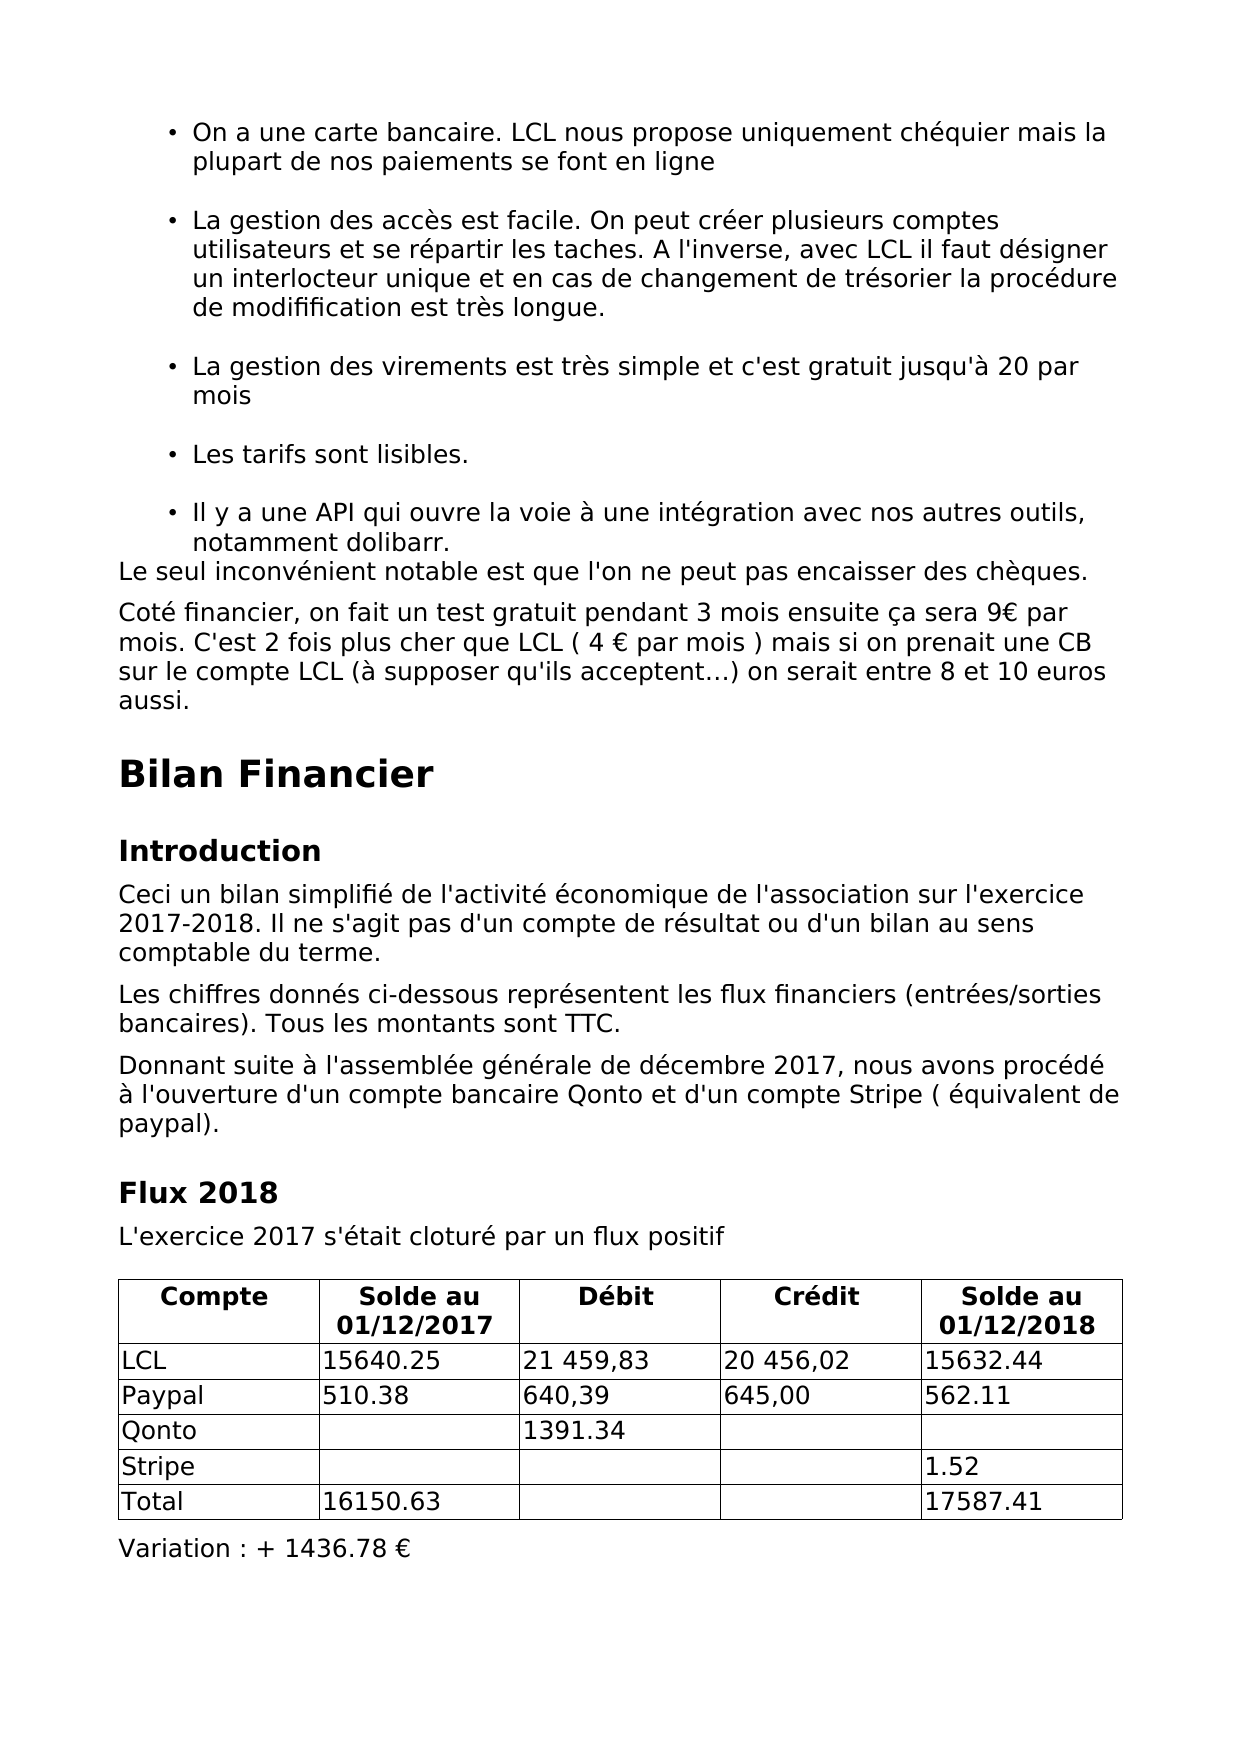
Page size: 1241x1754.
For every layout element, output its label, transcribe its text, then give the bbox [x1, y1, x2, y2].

table_cell [721, 1485, 921, 1519]
table_cell 645,00 [721, 1380, 921, 1413]
subtitle Bilan Financier [118, 753, 1122, 796]
table_cell 1391.34 [520, 1415, 720, 1449]
table_cell LCL [119, 1344, 319, 1378]
table_cell [922, 1415, 1122, 1449]
table_cell [320, 1415, 519, 1449]
table_cell [520, 1485, 720, 1519]
table_cell Paypal [119, 1380, 319, 1413]
table_cell 16150.63 [320, 1485, 519, 1519]
subtitle Flux 2018 [118, 1176, 1122, 1210]
table_cell Qonto [119, 1415, 319, 1449]
table_cell 1.52 [922, 1450, 1122, 1484]
list Les tarifs sont lisibles. [177, 440, 1122, 469]
list La gestion des virements est très simple et c'est gratuit jusqu'à 20 par mois [177, 352, 1122, 410]
table_cell [721, 1450, 921, 1484]
table_cell 15640.25 [320, 1344, 519, 1378]
table_cell 15632.44 [922, 1344, 1122, 1378]
table_header Débit [520, 1280, 720, 1343]
table_header Crédit [721, 1280, 921, 1343]
list La gestion des accès est facile. On peut créer plusieurs comptes utilisateurs et se répartir les taches. A l'inverse, avec LCL il faut désigner un interlocteur unique et en cas de changement de trésorier la procédure de modifification est très longue. [177, 206, 1122, 323]
text Le seul inconvénient notable est que l'on ne peut pas encaisser des chèques. [118, 557, 1122, 586]
table_cell [520, 1450, 720, 1484]
list Il y a une API qui ouvre la voie à une intégration avec nos autres outils, notamment dolibarr. [177, 498, 1122, 557]
subtitle Introduction [118, 834, 1122, 868]
text L'exercice 2017 s'était cloturé par un flux positif [118, 1223, 1122, 1252]
text Donnant suite à l'assemblée générale de décembre 2017, nous avons procédé à l'ouverture d'un compte bancaire Qonto et d'un compte Stripe ( équivalent de paypal). [118, 1051, 1122, 1139]
table_cell 562.11 [922, 1380, 1122, 1413]
table_header Solde au 01/12/2017 [320, 1280, 519, 1343]
text Coté financier, on fait un test gratuit pendant 3 mois ensuite ça sera 9€ par mois. C'est 2 fois plus cher que LCL ( 4 € par mois ) mais si on prenait une CB sur le compte LCL (à supposer qu'ils acceptent…) on serait entre 8 et 10 euros aussi. [118, 598, 1122, 715]
table_cell Stripe [119, 1450, 319, 1484]
text Ceci un bilan simplifié de l'activité économique de l'association sur l'exercice 2017-2018. Il ne s'agit pas d'un compte de résultat ou d'un bilan au sens comptable du terme. [118, 880, 1122, 968]
table_header Solde au 01/12/2018 [922, 1280, 1122, 1343]
text Variation : + 1436.78 € [118, 1534, 1122, 1563]
table_cell 510.38 [320, 1380, 519, 1413]
table_cell [721, 1415, 921, 1449]
table_cell [320, 1450, 519, 1484]
text Les chiffres donnés ci-dessous représentent les flux financiers (entrées/sorties bancaires). Tous les montants sont TTC. [118, 980, 1122, 1039]
table_cell Total [119, 1485, 319, 1519]
table_cell 20 456,02 [721, 1344, 921, 1378]
table_header Compte [119, 1280, 319, 1343]
list On a une carte bancaire. LCL nous propose uniquement chéquier mais la plupart de nos paiements se font en ligne [177, 118, 1122, 176]
table_cell 17587.41 [922, 1485, 1122, 1519]
table_cell 21 459,83 [520, 1344, 720, 1378]
table_cell 640,39 [520, 1380, 720, 1413]
